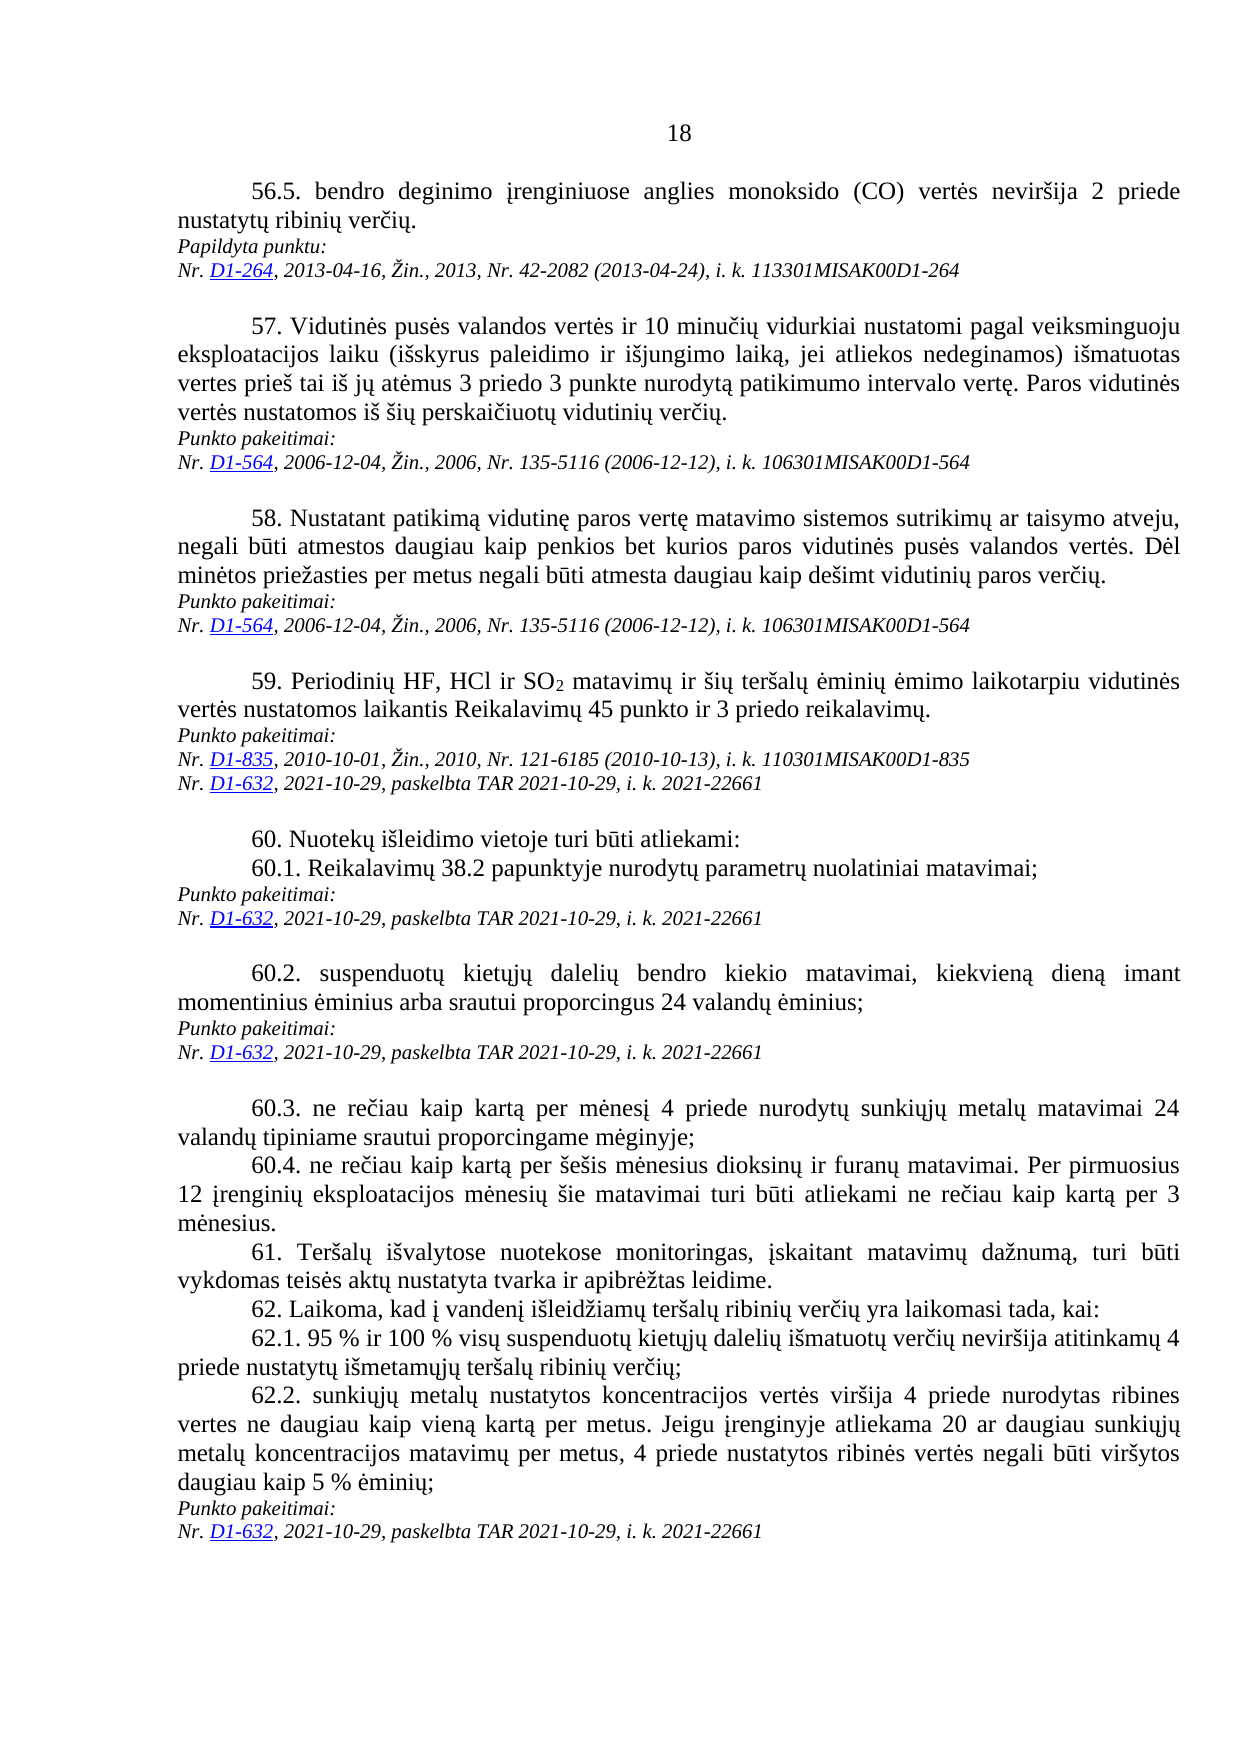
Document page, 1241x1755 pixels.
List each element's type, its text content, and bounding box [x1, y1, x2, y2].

text 60. Nuotekų išleidimo vietoje turi būti atliekami: [177, 824, 1181, 853]
text Nr. D1-632, 2021-10-29, paskelbta TAR 2021-10-29, i. k. 2021-22661 [177, 1519, 1181, 1543]
text Nr. D1-564, 2006-12-04, Žin., 2006, Nr. 135-5116 (2006-12-12), i. k. 106301MISAK00D1-564 [177, 613, 1181, 637]
text 62.1. 95 % ir 100 % visų suspenduotų kietųjų dalelių išmatuotų verčių neviršija atitinkamų 4 priede nustatytų išmetamųjų teršalų ribinių verčių; [177, 1323, 1181, 1380]
text 58. Nustatant patikimą vidutinę paros vertę matavimo sistemos sutrikimų ar taisymo atveju, negali būti atmestos daugiau kaip penkios bet kurios paros vidutinės pusės valandos vertės. Dėl minėtos priežasties per metus negali būti atmesta daugiau kaip dešimt vidutinių paros verčių. [177, 503, 1181, 589]
text 59. Periodinių HF, HCl ir SO2 matavimų ir šių teršalų ėminių ėmimo laikotarpiu vidutinės vertės nustatomos laikantis Reikalavimų 45 punkto ir 3 priedo reikalavimų. [177, 666, 1181, 723]
text 60.4. ne rečiau kaip kartą per šešis mėnesius dioksinų ir furanų matavimai. Per pirmuosius 12 įrenginių eksploatacijos mėnesių šie matavimai turi būti atliekami ne rečiau kaip kartą per 3 mėnesius. [177, 1150, 1181, 1237]
text 56.5. bendro deginimo įrenginiuose anglies monoksido (CO) vertės neviršija 2 priede nustatytų ribinių verčių. [177, 176, 1181, 234]
text Nr. D1-564, 2006-12-04, Žin., 2006, Nr. 135-5116 (2006-12-12), i. k. 106301MISAK00D1-564 [177, 450, 1181, 474]
text Punkto pakeitimai: [177, 723, 1181, 747]
text 60.3. ne rečiau kaip kartą per mėnesį 4 priede nurodytų sunkiųjų metalų matavimai 24 valandų tipiniame srautui proporcingame mėginyje; [177, 1093, 1181, 1150]
text 62.2. sunkiųjų metalų nustatytos koncentracijos vertės viršija 4 priede nurodytas ribines vertes ne daugiau kaip vieną kartą per metus. Jeigu įrenginyje atliekama 20 ar daugiau sunkiųjų metalų koncentracijos matavimų per metus, 4 priede nustatytos ribinės vertės negali būti viršytos daugiau kaip 5 % ėminių; [177, 1380, 1181, 1495]
text Papildyta punktu: [177, 234, 1181, 258]
text Punkto pakeitimai: [177, 589, 1181, 613]
text 62. Laikoma, kad į vandenį išleidžiamų teršalų ribinių verčių yra laikomasi tada, kai: [177, 1294, 1181, 1323]
text Punkto pakeitimai: [177, 1495, 1181, 1519]
text Nr. D1-835, 2010-10-01, Žin., 2010, Nr. 121-6185 (2010-10-13), i. k. 110301MISAK00D1-835 [177, 747, 1181, 771]
text Nr. D1-632, 2021-10-29, paskelbta TAR 2021-10-29, i. k. 2021-22661 [177, 771, 1181, 795]
text 61. Teršalų išvalytose nuotekose monitoringas, įskaitant matavimų dažnumą, turi būti vykdomas teisės aktų nustatyta tvarka ir apibrėžtas leidime. [177, 1237, 1181, 1294]
text Punkto pakeitimai: [177, 426, 1181, 450]
text Nr. D1-632, 2021-10-29, paskelbta TAR 2021-10-29, i. k. 2021-22661 [177, 1040, 1181, 1064]
text Punkto pakeitimai: [177, 882, 1181, 906]
text Nr. D1-632, 2021-10-29, paskelbta TAR 2021-10-29, i. k. 2021-22661 [177, 906, 1181, 930]
text 60.2. suspenduotų kietųjų dalelių bendro kiekio matavimai, kiekvieną dieną imant momentinius ėminius arba srautui proporcingus 24 valandų ėminius; [177, 958, 1181, 1016]
text Nr. D1-264, 2013-04-16, Žin., 2013, Nr. 42-2082 (2013-04-24), i. k. 113301MISAK00D1-264 [177, 258, 1181, 282]
text 57. Vidutinės pusės valandos vertės ir 10 minučių vidurkiai nustatomi pagal veiksminguoju eksploatacijos laiku (išskyrus paleidimo ir išjungimo laiką, jei atliekos nedeginamos) išmatuotas vertes prieš tai iš jų atėmus 3 priedo 3 punkte nurodytą patikimumo intervalo vertę. Paros vidutinės vertės nustatomos iš šių perskaičiuotų vidutinių verčių. [177, 311, 1181, 426]
text Punkto pakeitimai: [177, 1016, 1181, 1040]
text 60.1. Reikalavimų 38.2 papunktyje nurodytų parametrų nuolatiniai matavimai; [177, 853, 1181, 882]
